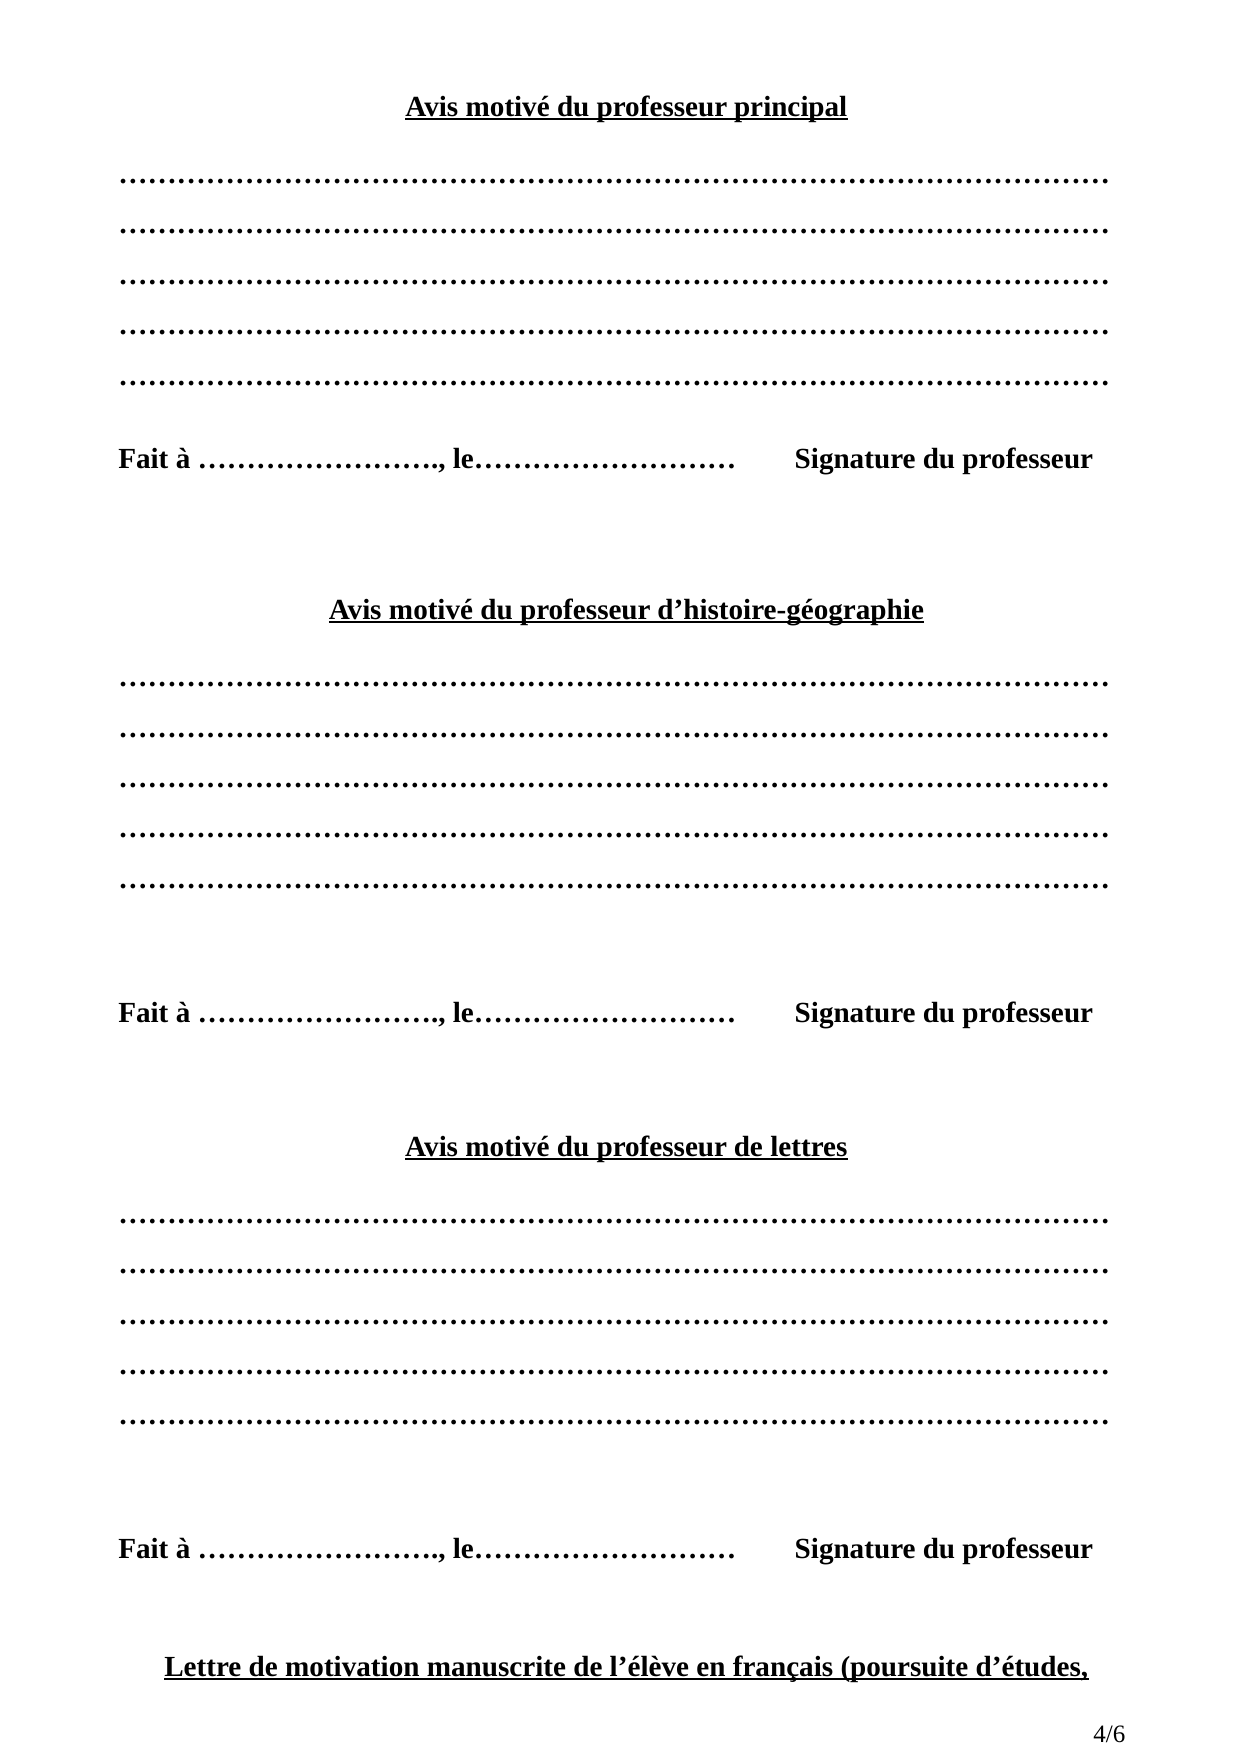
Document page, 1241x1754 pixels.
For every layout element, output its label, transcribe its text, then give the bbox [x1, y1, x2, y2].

text Fait à ……………………., le……………………… Signature du professeur [118, 441, 1134, 475]
text Avis motivé du professeur de lettres [118, 1129, 1134, 1163]
text Fait à ……………………., le……………………… Signature du professeur [118, 995, 1134, 1028]
text Avis motivé du professeur principal [118, 89, 1134, 123]
text …………………………………………………………………………………………………………………………………………………………………………………………………………………………………………………………………………………………………………………………………………………………………………………………………………………………………………………………………… [118, 1196, 1134, 1431]
text Avis motivé du professeur d’histoire-géographie [118, 592, 1134, 626]
text Lettre de motivation manuscrite de l’élève en français (poursuite d’études, [118, 1649, 1134, 1682]
text …………………………………………………………………………………………………………………………………………………………………………………………………………………………………………………………………………………………………………………………………………………………………………………………………………………………………………………………………… [118, 156, 1134, 391]
text …………………………………………………………………………………………………………………………………………………………………………………………………………………………………………………………………………………………………………………………………………………………………………………………………………………………………………………………………… [118, 659, 1134, 894]
text Fait à ……………………., le……………………… Signature du professeur [118, 1532, 1134, 1565]
